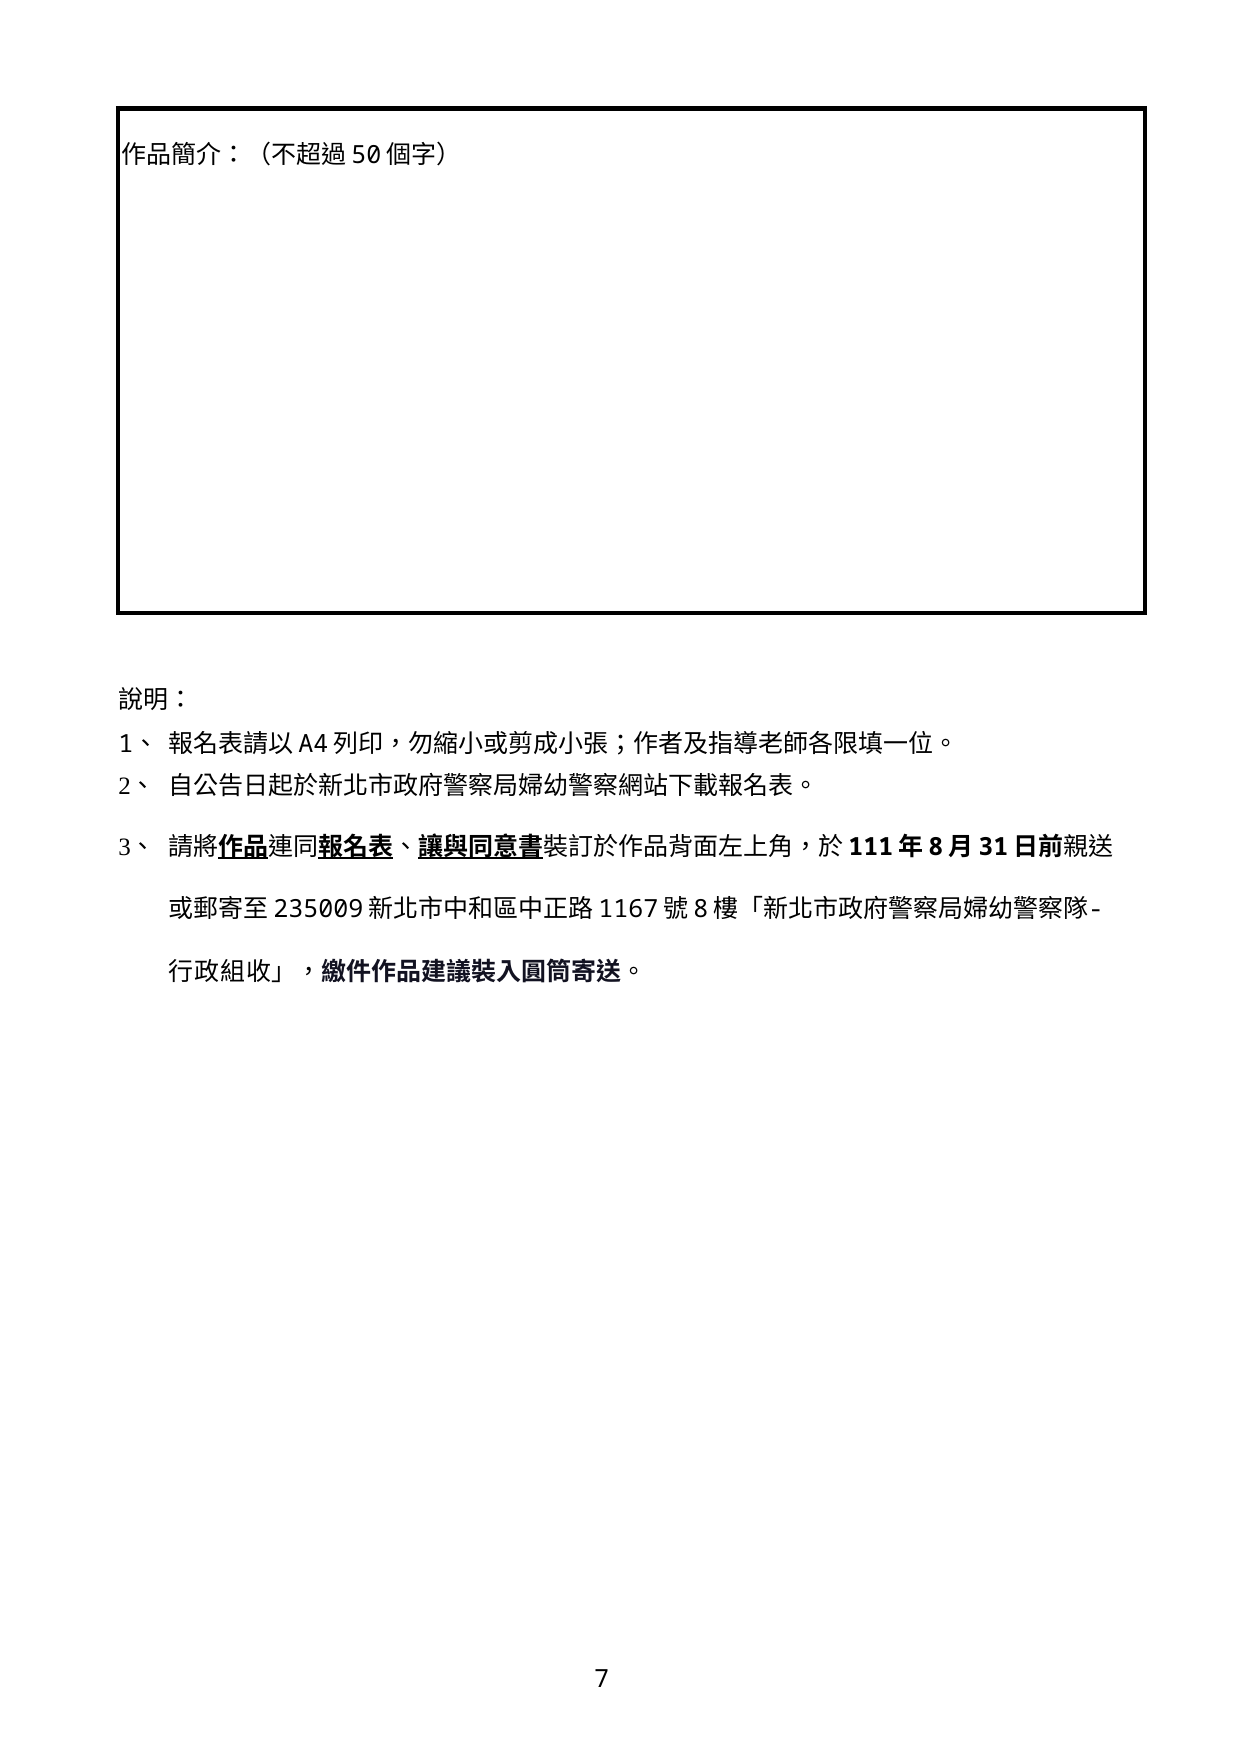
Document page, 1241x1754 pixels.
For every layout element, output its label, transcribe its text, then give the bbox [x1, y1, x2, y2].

list 請將作品連同報名表、讓與同意書裝訂於作品背面左上角，於111年8月31日前親送或郵寄至235009新北市中和區中正路1167號8樓「新北市政府警察局婦幼警察隊-行政組收」，繳件作品建議裝入圓筒寄送。 [118, 803, 1122, 990]
list 報名表請以A4列印，勿縮小或剪成小張；作者及指導老師各限填一位。 [118, 719, 1122, 761]
text 說明： [118, 667, 1122, 719]
table_cell 作品簡介：（不超過50個字） [120, 111, 1143, 611]
list 自公告日起於新北市政府警察局婦幼警察網站下載報名表。 [118, 761, 1122, 803]
